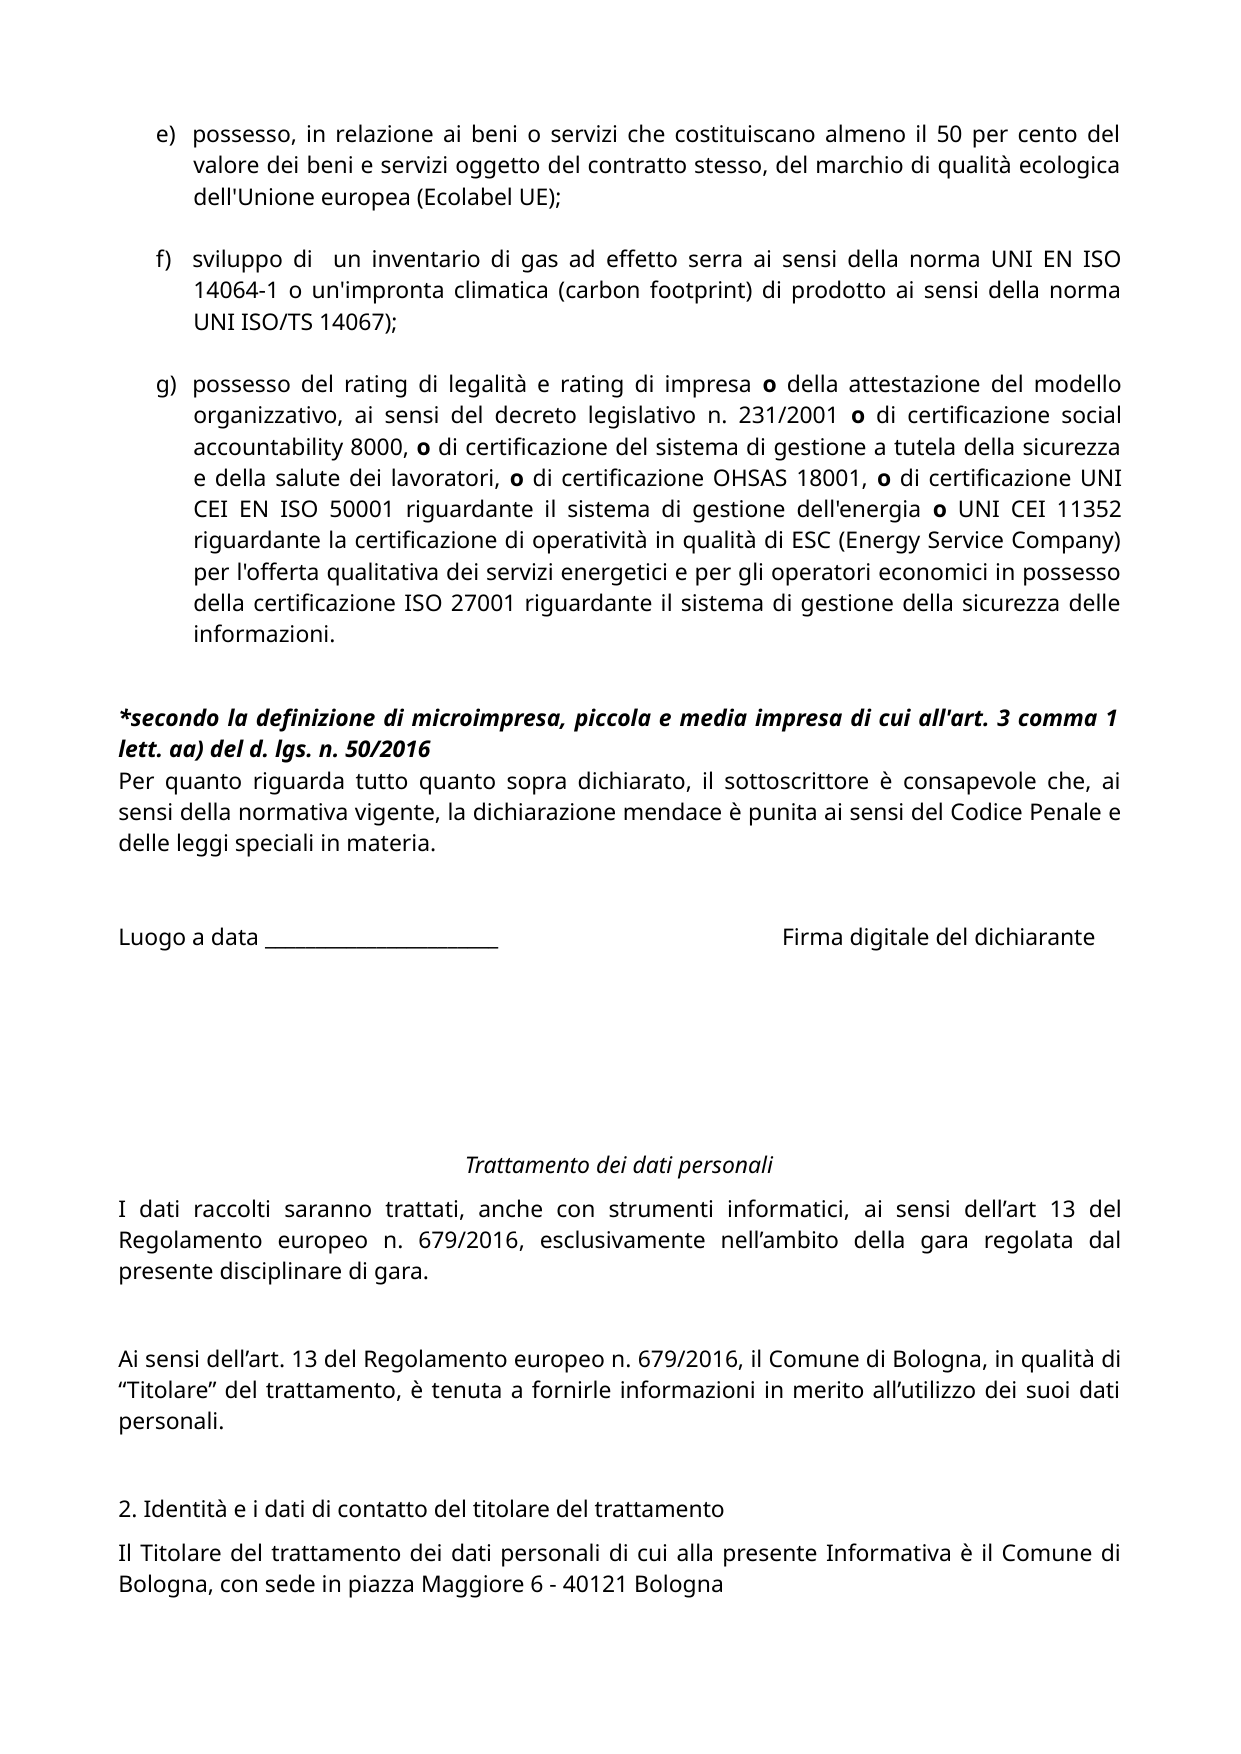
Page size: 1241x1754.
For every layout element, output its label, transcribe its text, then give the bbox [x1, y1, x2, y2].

text Per quanto riguarda tutto quanto sopra dichiarato, il sottoscrittore è consapevole che, ai sensi della normativa vigente, la dichiarazione mendace è punita ai sensi del Codice Penale e delle leggi speciali in materia. [118, 764, 1122, 858]
list possesso del rating di legalità e rating di impresa o della attestazione del modello organizzativo, ai sensi del decreto legislativo n. 231/2001 o di certificazione social accountability 8000, o di certificazione del sistema di gestione a tutela della sicurezza e della salute dei lavoratori, o di certificazione OHSAS 18001, o di certificazione UNI CEI EN ISO 50001 riguardante il sistema di gestione dell'energia o UNI CEI 11352 riguardante la certificazione di operatività in qualità di ESC (Energy Service Company) per l'offerta qualitativa dei servizi energetici e per gli operatori economici in possesso della certificazione ISO 27001 riguardante il sistema di gestione della sicurezza delle informazioni. [156, 368, 1122, 649]
subtitle Trattamento dei dati personali [118, 1149, 1122, 1180]
list sviluppo di un inventario di gas ad effetto serra ai sensi della norma UNI EN ISO 14064-1 o un'impronta climatica (carbon footprint) di prodotto ai sensi della norma UNI ISO/TS 14067); [156, 243, 1122, 337]
text 2. Identità e i dati di contatto del titolare del trattamento [118, 1493, 1122, 1524]
text I dati raccolti saranno trattati, anche con strumenti informatici, ai sensi dell’art 13 del Regolamento europeo n. 679/2016, esclusivamente nell’ambito della gara regolata dal presente disciplinare di gara. [118, 1193, 1122, 1286]
text Il Titolare del trattamento dei dati personali di cui alla presente Informativa è il Comune di Bologna, con sede in piazza Maggiore 6 - 40121 Bologna [118, 1536, 1122, 1599]
text *secondo la definizione di microimpresa, piccola e media impresa di cui all'art. 3 comma 1 lett. aa) del d. lgs. n. 50/2016 [118, 702, 1122, 764]
list possesso, in relazione ai beni o servizi che costituiscano almeno il 50 per cento del valore dei beni e servizi oggetto del contratto stesso, del marchio di qualità ecologica dell'Unione europea (Ecolabel UE); [156, 118, 1122, 212]
text Luogo a data _______________________ Firma digitale del dichiarante [118, 921, 1122, 952]
text Ai sensi dell’art. 13 del Regolamento europeo n. 679/2016, il Comune di Bologna, in qualità di “Titolare” del trattamento, è tenuta a fornirle informazioni in merito all’utilizzo dei suoi dati personali. [118, 1343, 1122, 1436]
